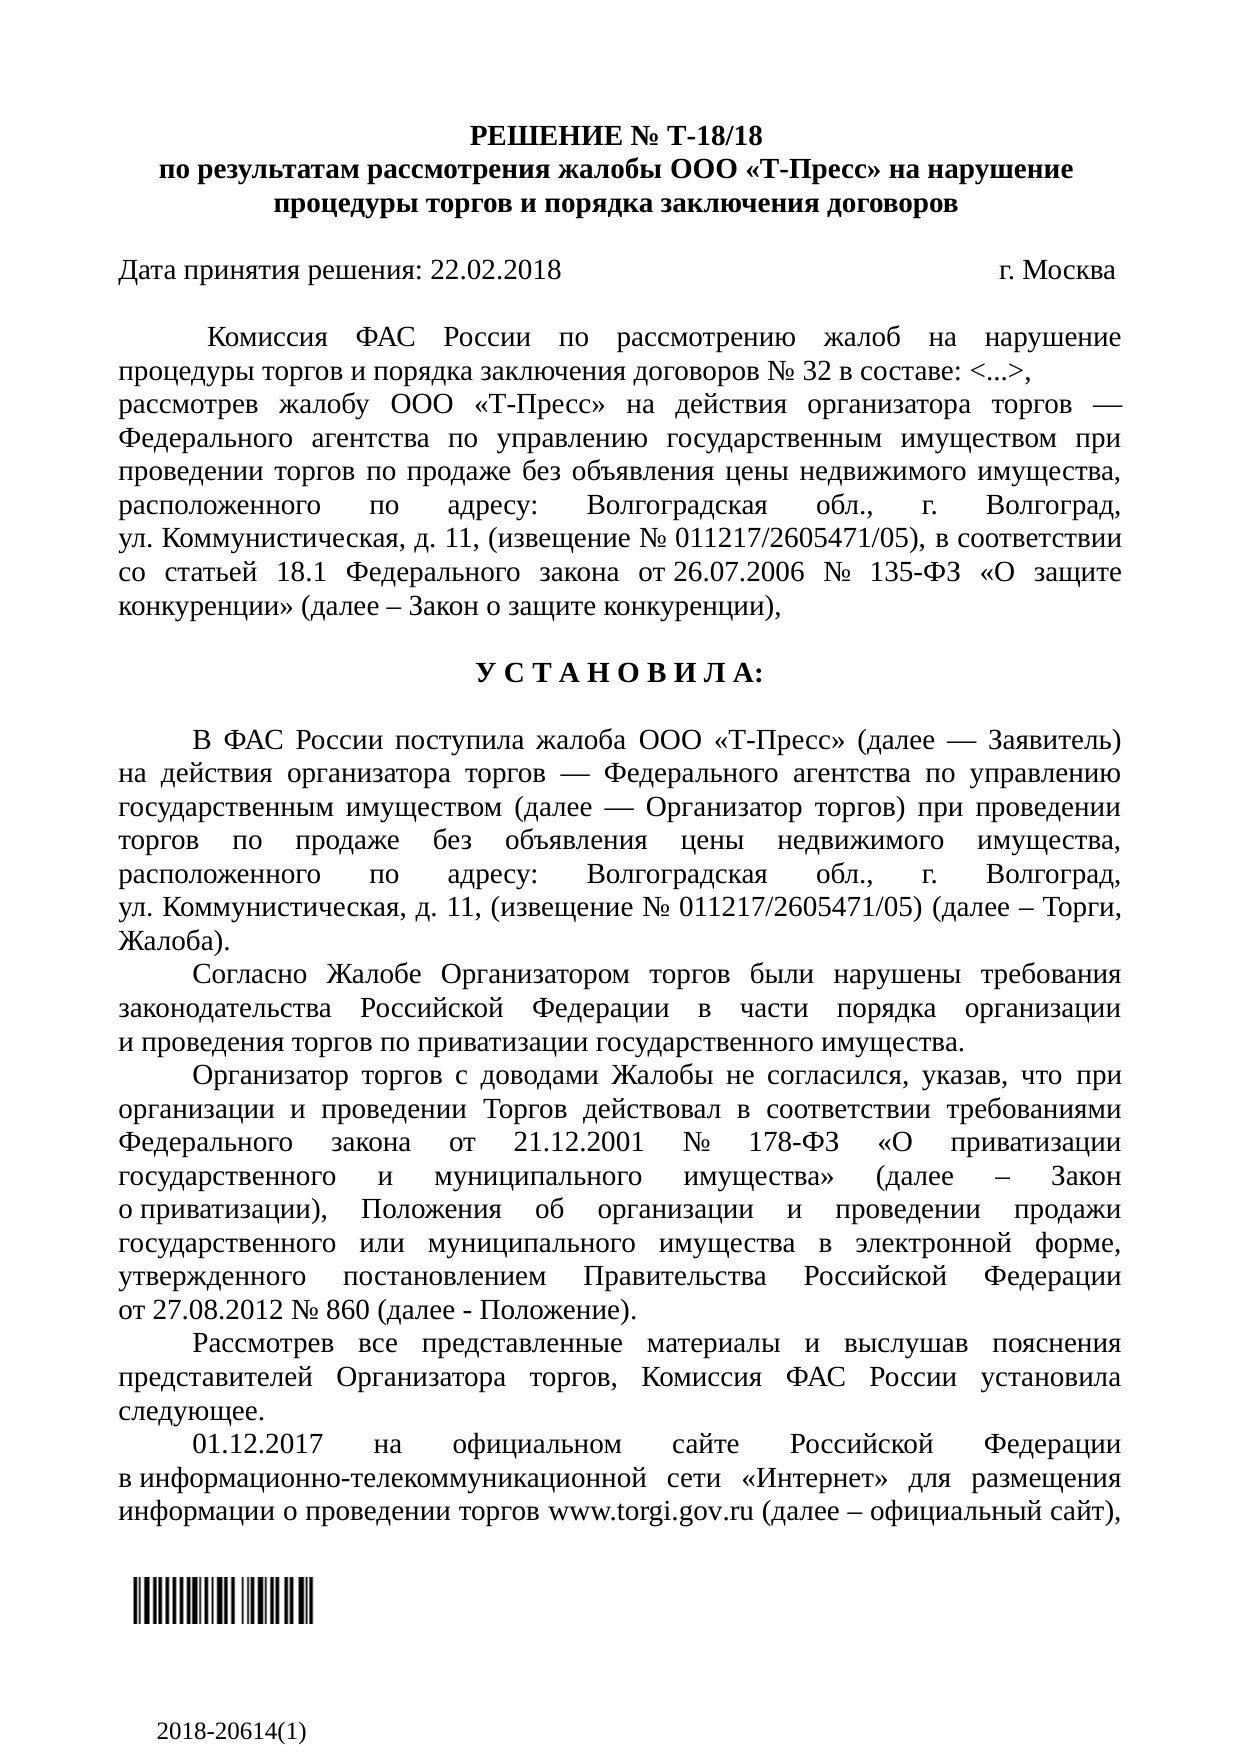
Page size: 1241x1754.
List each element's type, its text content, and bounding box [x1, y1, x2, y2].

text 01.12.2017 на официальном сайте Российской Федерации в информационно-телекоммуникационной сети «Интернет» для размещения информации о проведении торгов www.torgi.gov.ru (далее – официальный сайт), [118, 1426, 1122, 1527]
text по результатам рассмотрения жалобы ООО «Т-Пресс» на нарушение процедуры торгов и порядка заключения договоров [118, 152, 1114, 219]
text рассмотрев жалобу ООО «Т-Пресс» на действия организатора торгов — Федерального агентства по управлению государственным имуществом при проведении торгов по продаже без объявления цены недвижимого имущества, расположенного по адресу: Волгоградская обл., г. Волгоград, ул. Коммунистическая, д. 11, (извещение № 011217/2605471/05), в соответствии со статьей 18.1 Федерального закона от 26.07.2006 № 135-ФЗ «О защите конкуренции» (далее – Закон о защите конкуренции), [118, 386, 1122, 621]
text У С Т А Н О В И Л А: [118, 655, 1120, 688]
text Рассмотрев все представленные материалы и выслушав пояснения представителей Организатора торгов, Комиссия ФАС России установила следующее. [118, 1326, 1122, 1426]
text Дата принятия решения: 22.02.2018 г. Москва [118, 252, 1122, 286]
picture [118, 1577, 331, 1624]
text В ФАС России поступила жалоба ООО «Т-Пресс» (далее — Заявитель) на действия организатора торгов — Федерального агентства по управлению государственным имуществом (далее — Организатор торгов) при проведении торгов по продаже без объявления цены недвижимого имущества, расположенного по адресу: Волгоградская обл., г. Волгоград, ул. Коммунистическая, д. 11, (извещение № 011217/2605471/05) (далее – Торги, Жалоба). [118, 722, 1122, 957]
text Организатор торгов с доводами Жалобы не согласился, указав, что при организации и проведении Торгов действовал в соответствии требованиями Федерального закона от 21.12.2001 № 178-ФЗ «О приватизации государственного и муниципального имущества» (далее – Закон о приватизации), Положения об организации и проведении продажи государственного или муниципального имущества в электронной форме, утвержденного постановлением Правительства Российской Федерации от 27.08.2012 № 860 (далее - Положение). [118, 1057, 1122, 1326]
text Согласно Жалобе Организатором торгов были нарушены требования законодательства Российской Федерации в части порядка организации и проведения торгов по приватизации государственного имущества. [118, 957, 1122, 1057]
text Комиссия ФАС России по рассмотрению жалоб на нарушение процедуры торгов и порядка заключения договоров № 32 в составе: <...>, [118, 319, 1122, 386]
text РЕШЕНИЕ № Т-18/18 [118, 118, 1114, 152]
